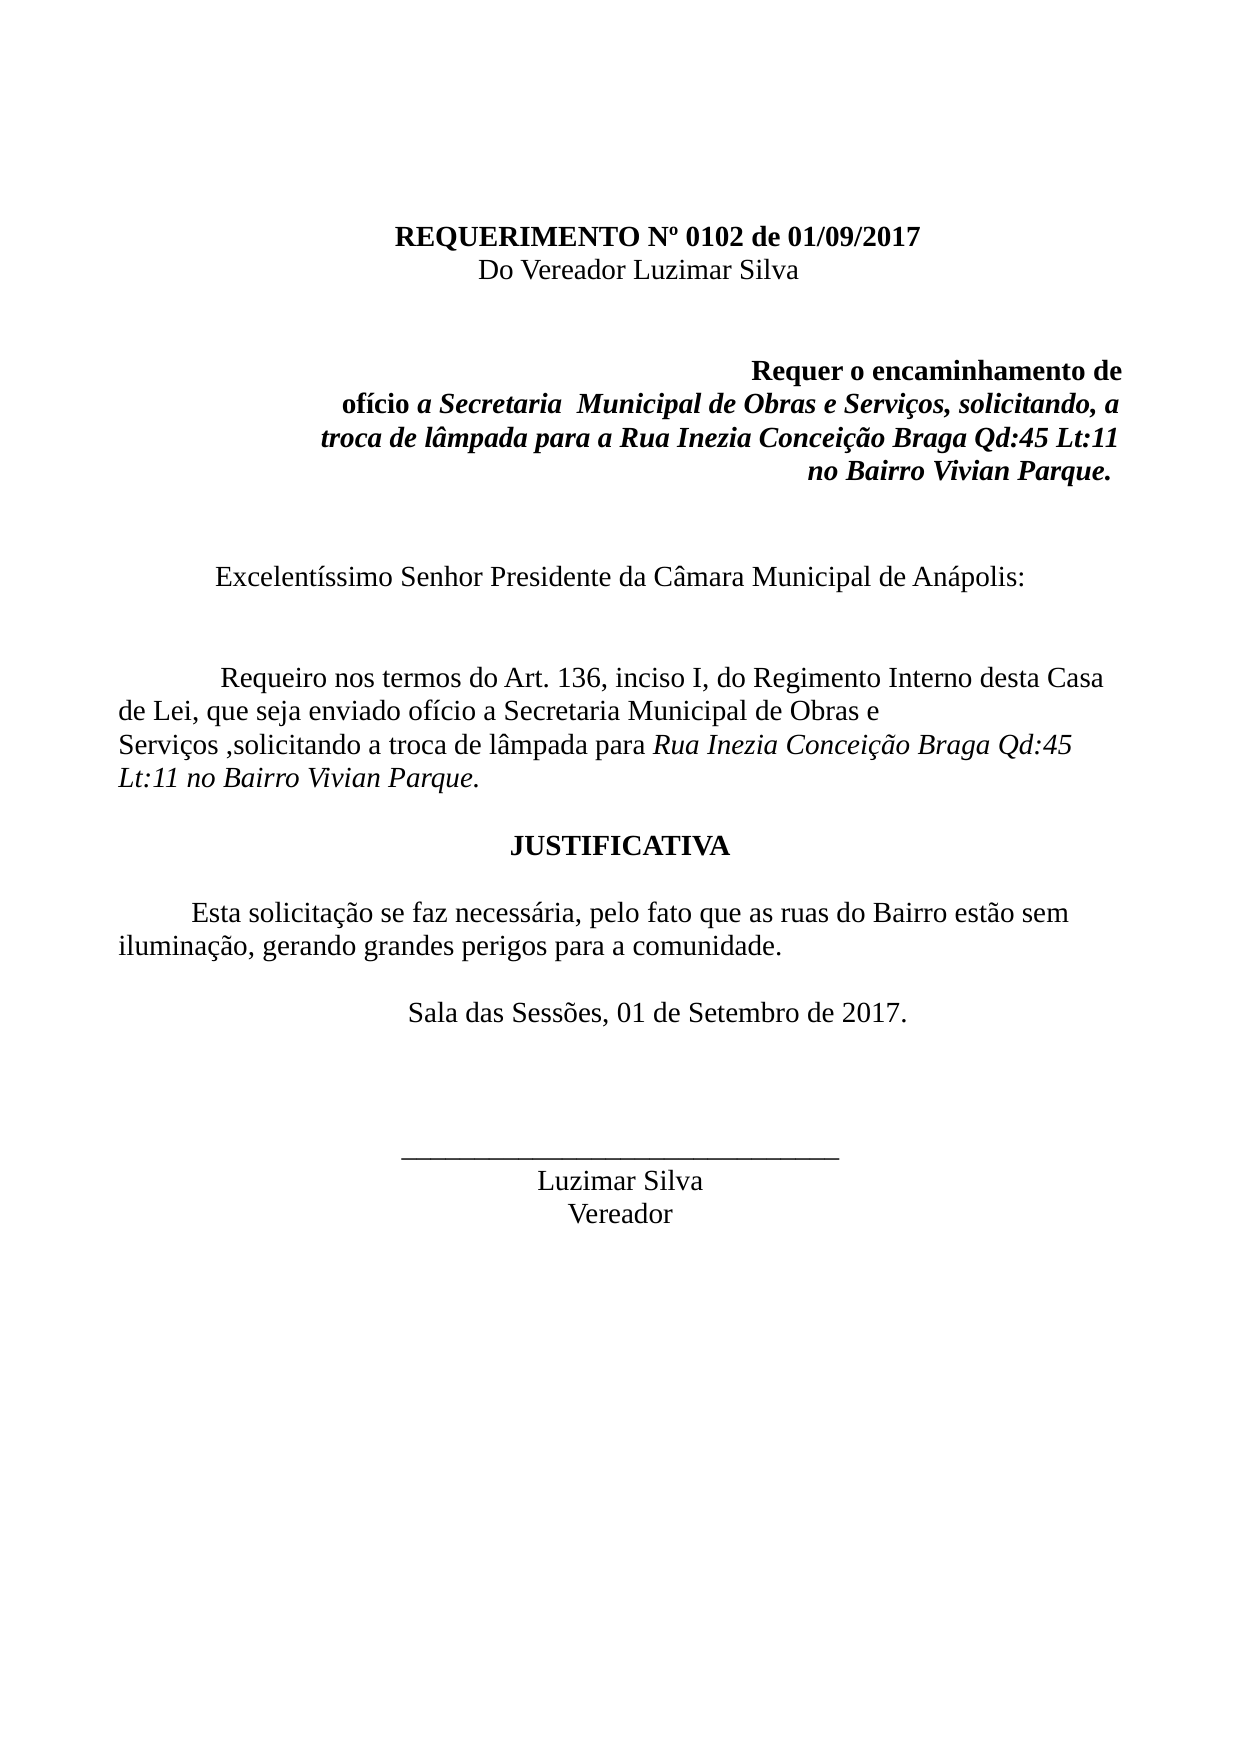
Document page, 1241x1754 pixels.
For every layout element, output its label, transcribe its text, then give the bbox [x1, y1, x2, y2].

text Luzimar Silva [118, 1163, 1122, 1197]
text de Lei, que seja enviado ofício a Secretaria Municipal de Obras e Serviços ,solicitando a troca de lâmpada para Rua Inezia Conceição Braga Qd:45 Lt:11 no Bairro Vivian Parque. [118, 693, 1122, 794]
list REQUERIMENTO Nº 0102 de 01/09/2017 [156, 219, 1122, 252]
text Requeiro nos termos do Art. 136, inciso I, do Regimento Interno desta Casa [118, 660, 1122, 693]
text Requer o encaminhamento de ofício a Secretaria Municipal de Obras e Serviços, solicitando, a troca de lâmpada para a Rua Inezia Conceição Braga Qd:45 Lt:11 no Bairro Vivian Parque. [307, 353, 1122, 511]
text Do Vereador Luzimar Silva [118, 252, 1122, 286]
text ______________________________ [118, 1129, 1122, 1163]
text Vereador [118, 1197, 1122, 1230]
text Excelentíssimo Senhor Presidente da Câmara Municipal de Anápolis: [118, 559, 1122, 593]
list Sala das Sessões, 01 de Setembro de 2017. [156, 995, 1122, 1029]
text JUSTIFICATIVA [118, 828, 1122, 861]
text Esta solicitação se faz necessária, pelo fato que as ruas do Bairro estão sem iluminação, gerando grandes perigos para a comunidade. [118, 895, 1122, 962]
